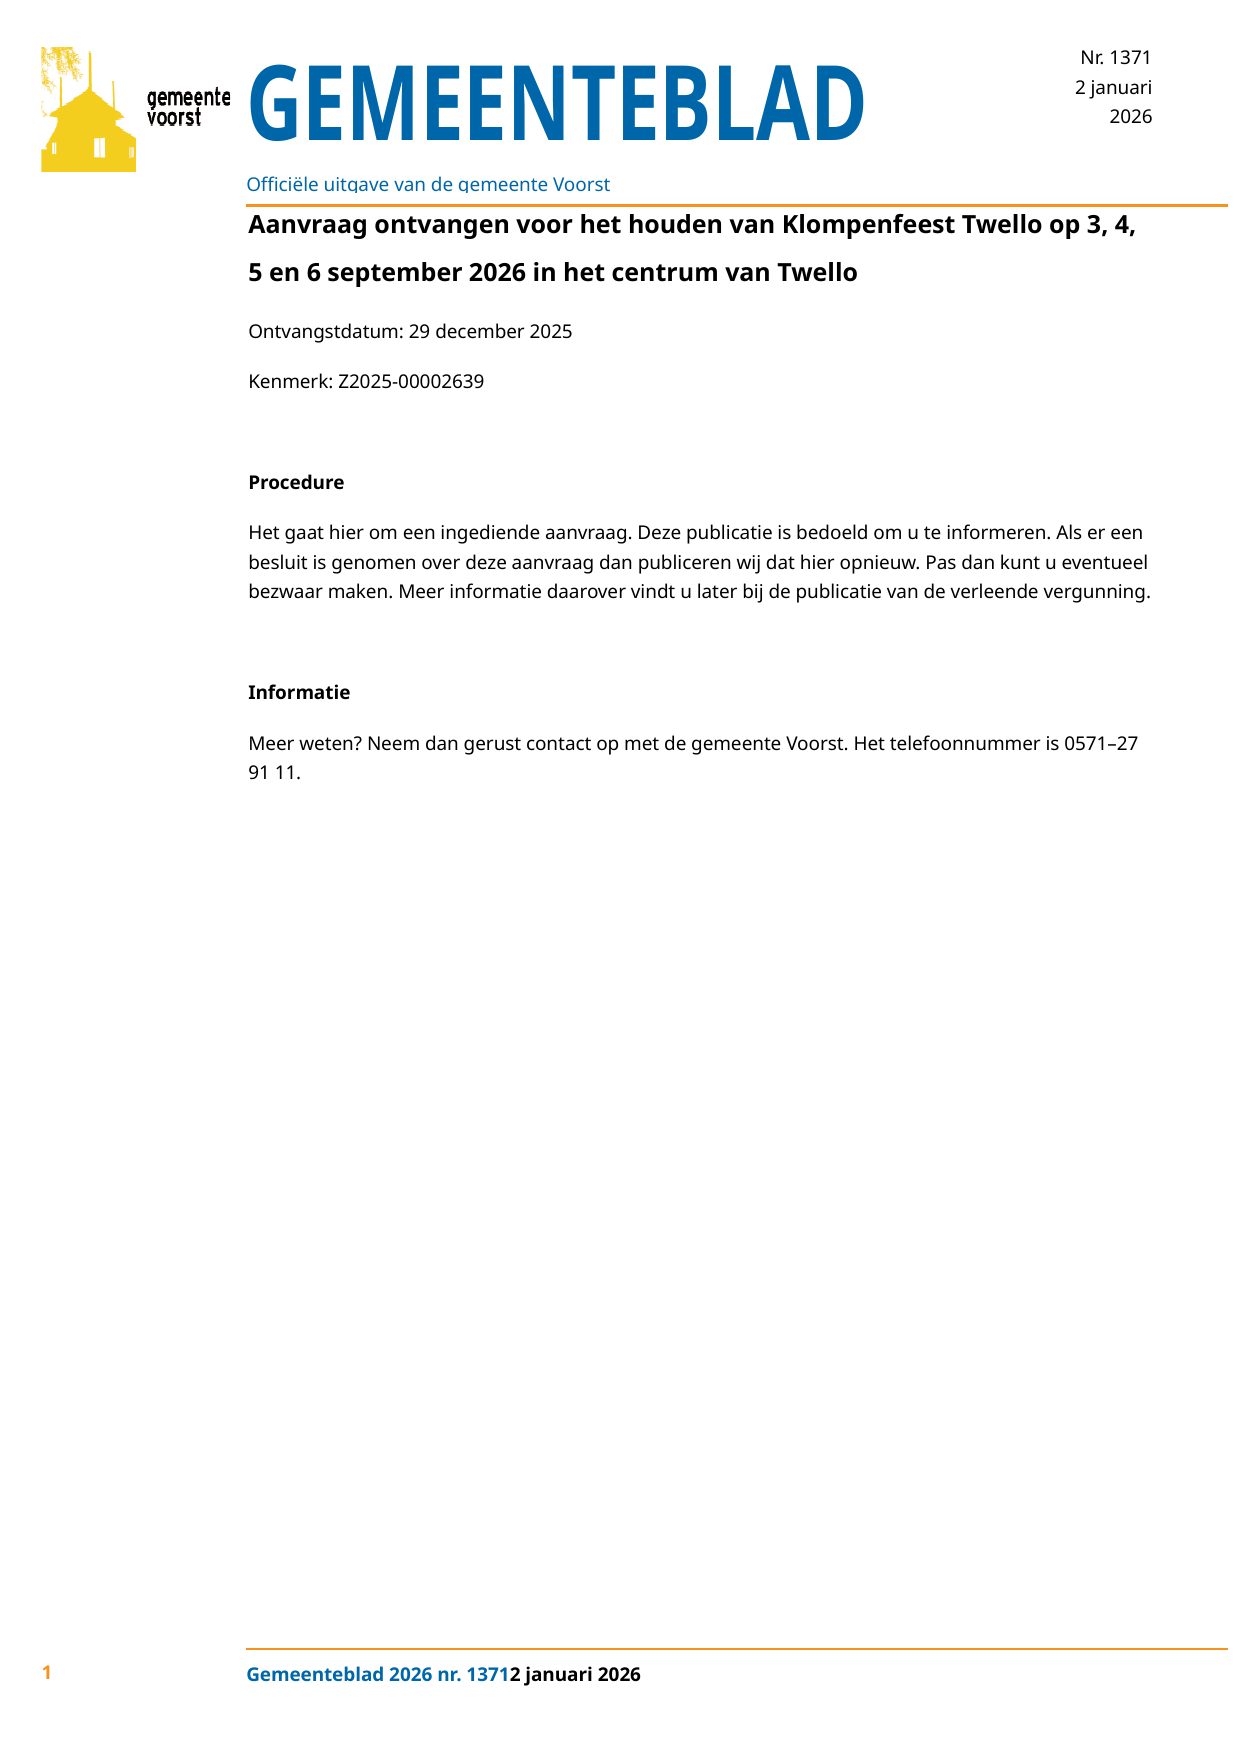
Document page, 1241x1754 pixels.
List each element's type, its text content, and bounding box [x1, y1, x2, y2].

text Kenmerk: Z2025-00002639 [248, 368, 1152, 394]
text Informatie [248, 679, 1152, 705]
text Het gaat hier om een ingediende aanvraag. Deze publicatie is bedoeld om u te informeren. Als er een besluit is genomen over deze aanvraag dan publiceren wij dat hier opnieuw. Pas dan kunt u eventueel bezwaar maken. Meer informatie daarover vindt u later bij de publicatie van de verleende vergunning. [248, 519, 1152, 604]
text Aanvraag ontvangen voor het houden van Klompenfeest Twello op 3, 4, 5 en 6 september 2026 in het centrum van Twello [248, 207, 1152, 288]
text Meer weten? Neem dan gerust contact op met de gemeente Voorst. Het telefoonnummer is 0571–27 91 11. [248, 730, 1152, 785]
text Ontvangstdatum: 29 december 2025 [248, 318, 1152, 344]
text Procedure [248, 469, 1152, 495]
picture [41, 47, 231, 172]
